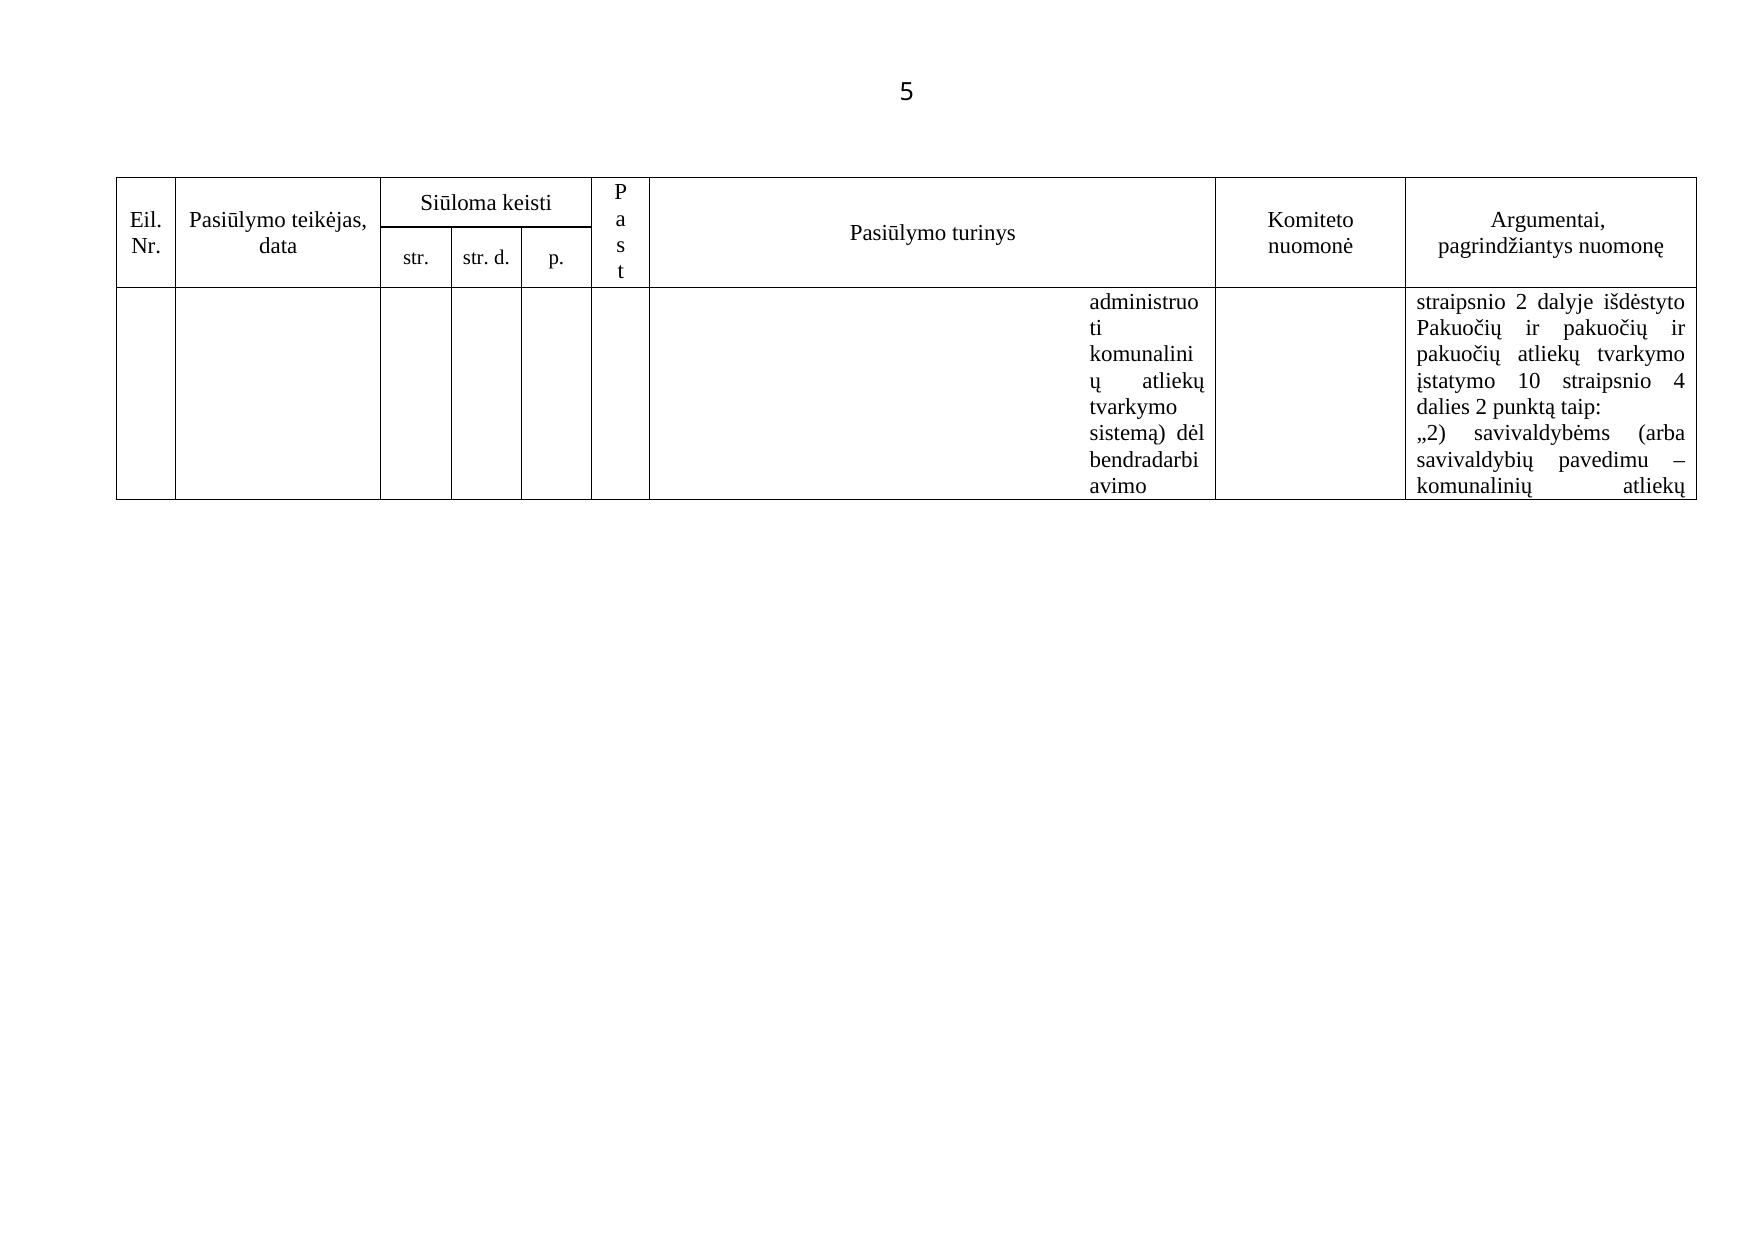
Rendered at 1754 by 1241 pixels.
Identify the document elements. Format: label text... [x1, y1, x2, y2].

table_cell [176, 288, 380, 498]
table_header Eil. Nr. [117, 178, 175, 287]
table_header Pastabos [592, 178, 649, 287]
table_header Komiteto nuomonė [1216, 178, 1405, 287]
table_cell str. d. [452, 228, 521, 287]
table_cell str. [381, 228, 451, 287]
table_cell [522, 288, 591, 498]
table_header Pasiūlymo teikėjas, data [176, 178, 380, 287]
table_cell [381, 288, 451, 498]
table_cell [117, 288, 175, 498]
table_cell [592, 288, 649, 498]
table_cell [452, 288, 521, 498]
table_cell [1216, 288, 1405, 498]
table_header Argumentai, pagrindžiantys nuomonę [1406, 178, 1696, 287]
table_cell straipsnio 2 dalyje išdėstyto Pakuočių ir pakuočių ir pakuočių atliekų tvarkymo įstatymo 10 straipsnio 4 dalies 2 punktą taip: „2) savivaldybėms (arba savivaldybių pavedimu – komunalinių atliekų [1406, 288, 1696, 498]
table_header Pasiūlymo turinys [650, 178, 1215, 287]
table_cell p. [522, 228, 591, 287]
table_header Siūloma keisti [381, 178, 591, 226]
